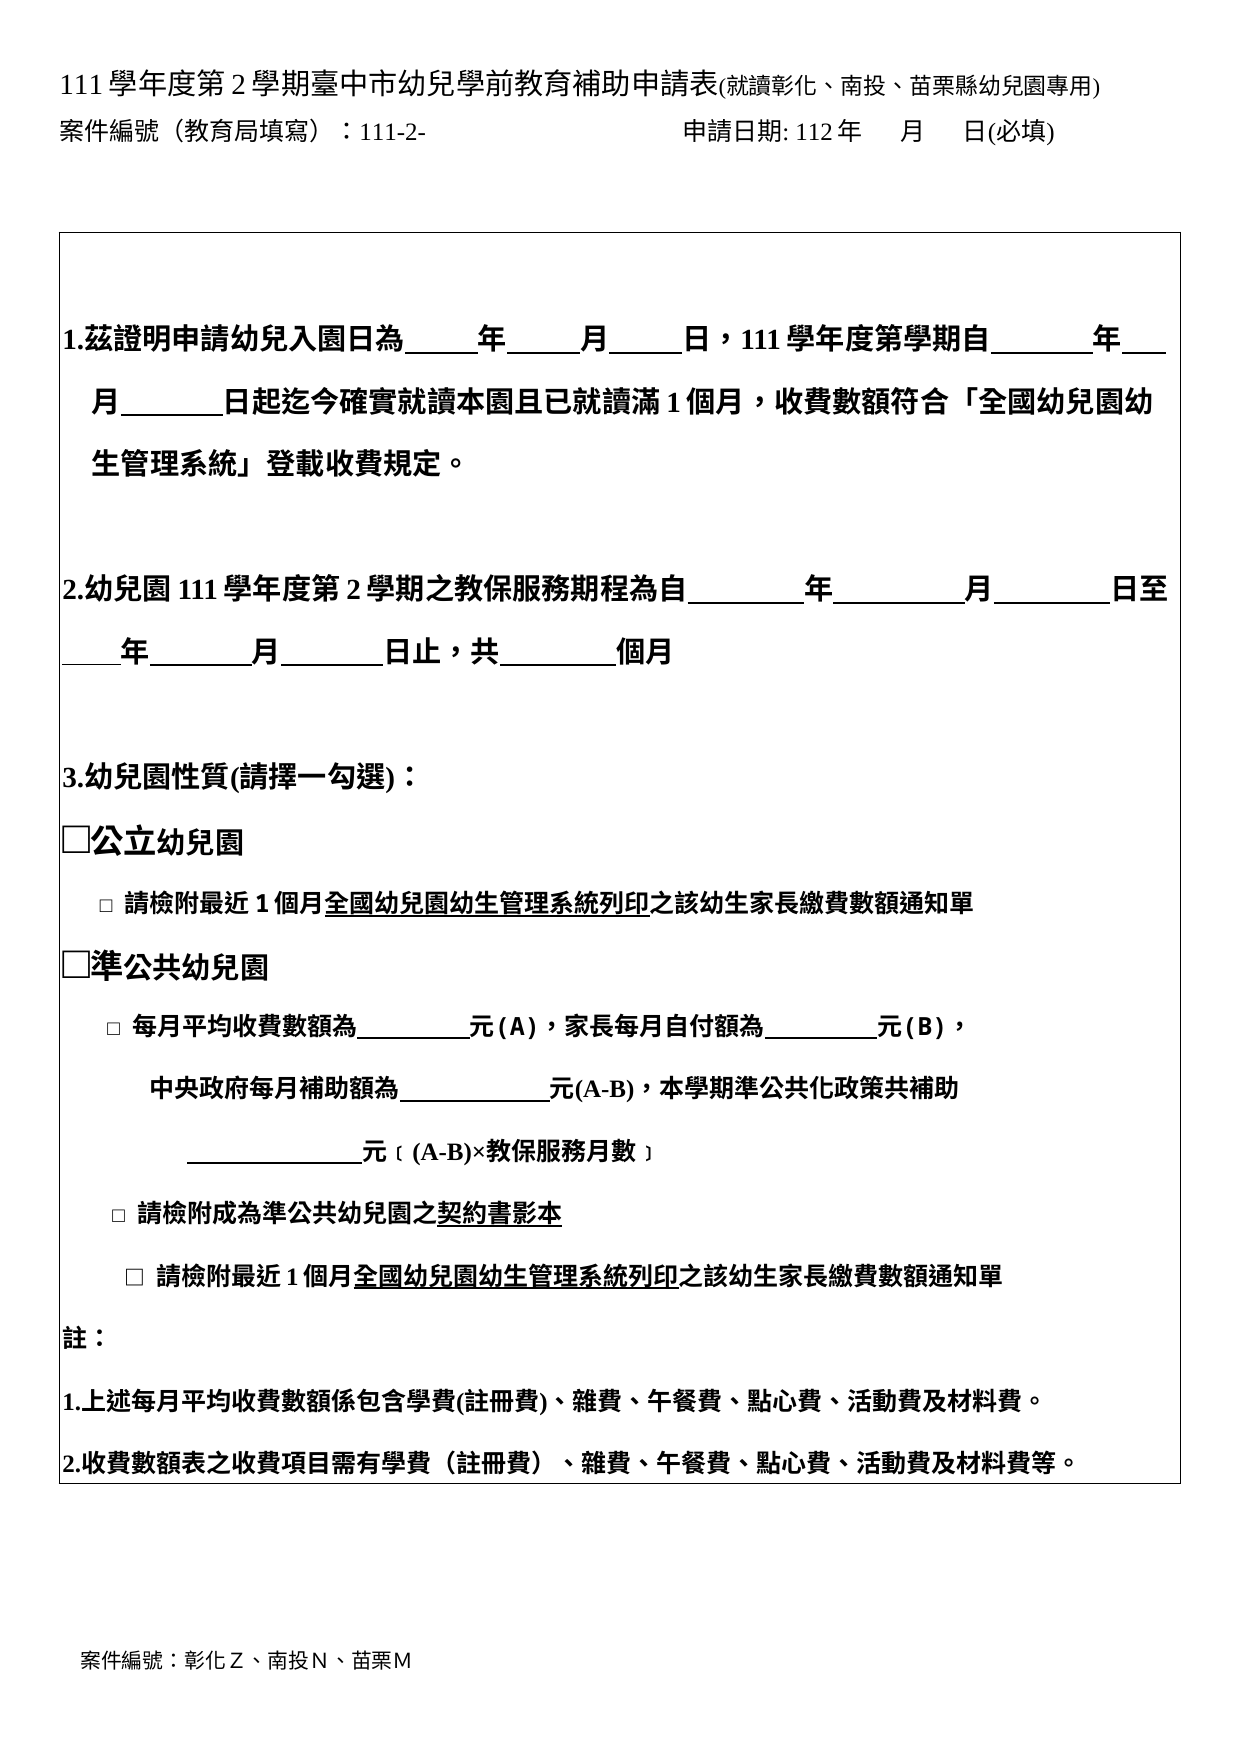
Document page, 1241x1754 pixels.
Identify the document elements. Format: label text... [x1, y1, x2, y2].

table_cell 1.茲證明申請幼兒入園日為 年 月 日，111學年度第學期自 年 月 日起迄今確實就讀本園且已就讀滿1個月，收費數額符合「全國幼兒園幼生管理系統」登載收費規定。 2.幼兒園111學年度第2學期之教保服務期程為自 年 月 日至 年 月 日止，共 個月 3.幼兒園性質(請擇一勾選)： □公立幼兒園 □ 請檢附最近1個月全國幼兒園幼生管理系統列印之該幼生家長繳費數額通知單 □準公共幼兒園 □ 每月平均收費數額為 元(A)，家長每月自付額為 元(B)， 中央政府每月補助額為 元(A-B)，本學期準公共化政策共補助 元﹝(A-B)×教保服務月數﹞ □ 請檢附成為準公共幼兒園之契約書影本 □ 請檢附最近1個月全國幼兒園幼生管理系統列印之該幼生家長繳費數額通知單 註： 1.上述每月平均收費數額係包含學費(註冊費)、雜費、午餐費、點心費、活動費及材料費。 2.收費數額表之收費項目需有學費（註冊費）、雜費、午餐費、點心費、活動費及材料費等。 [60, 233, 1180, 1483]
